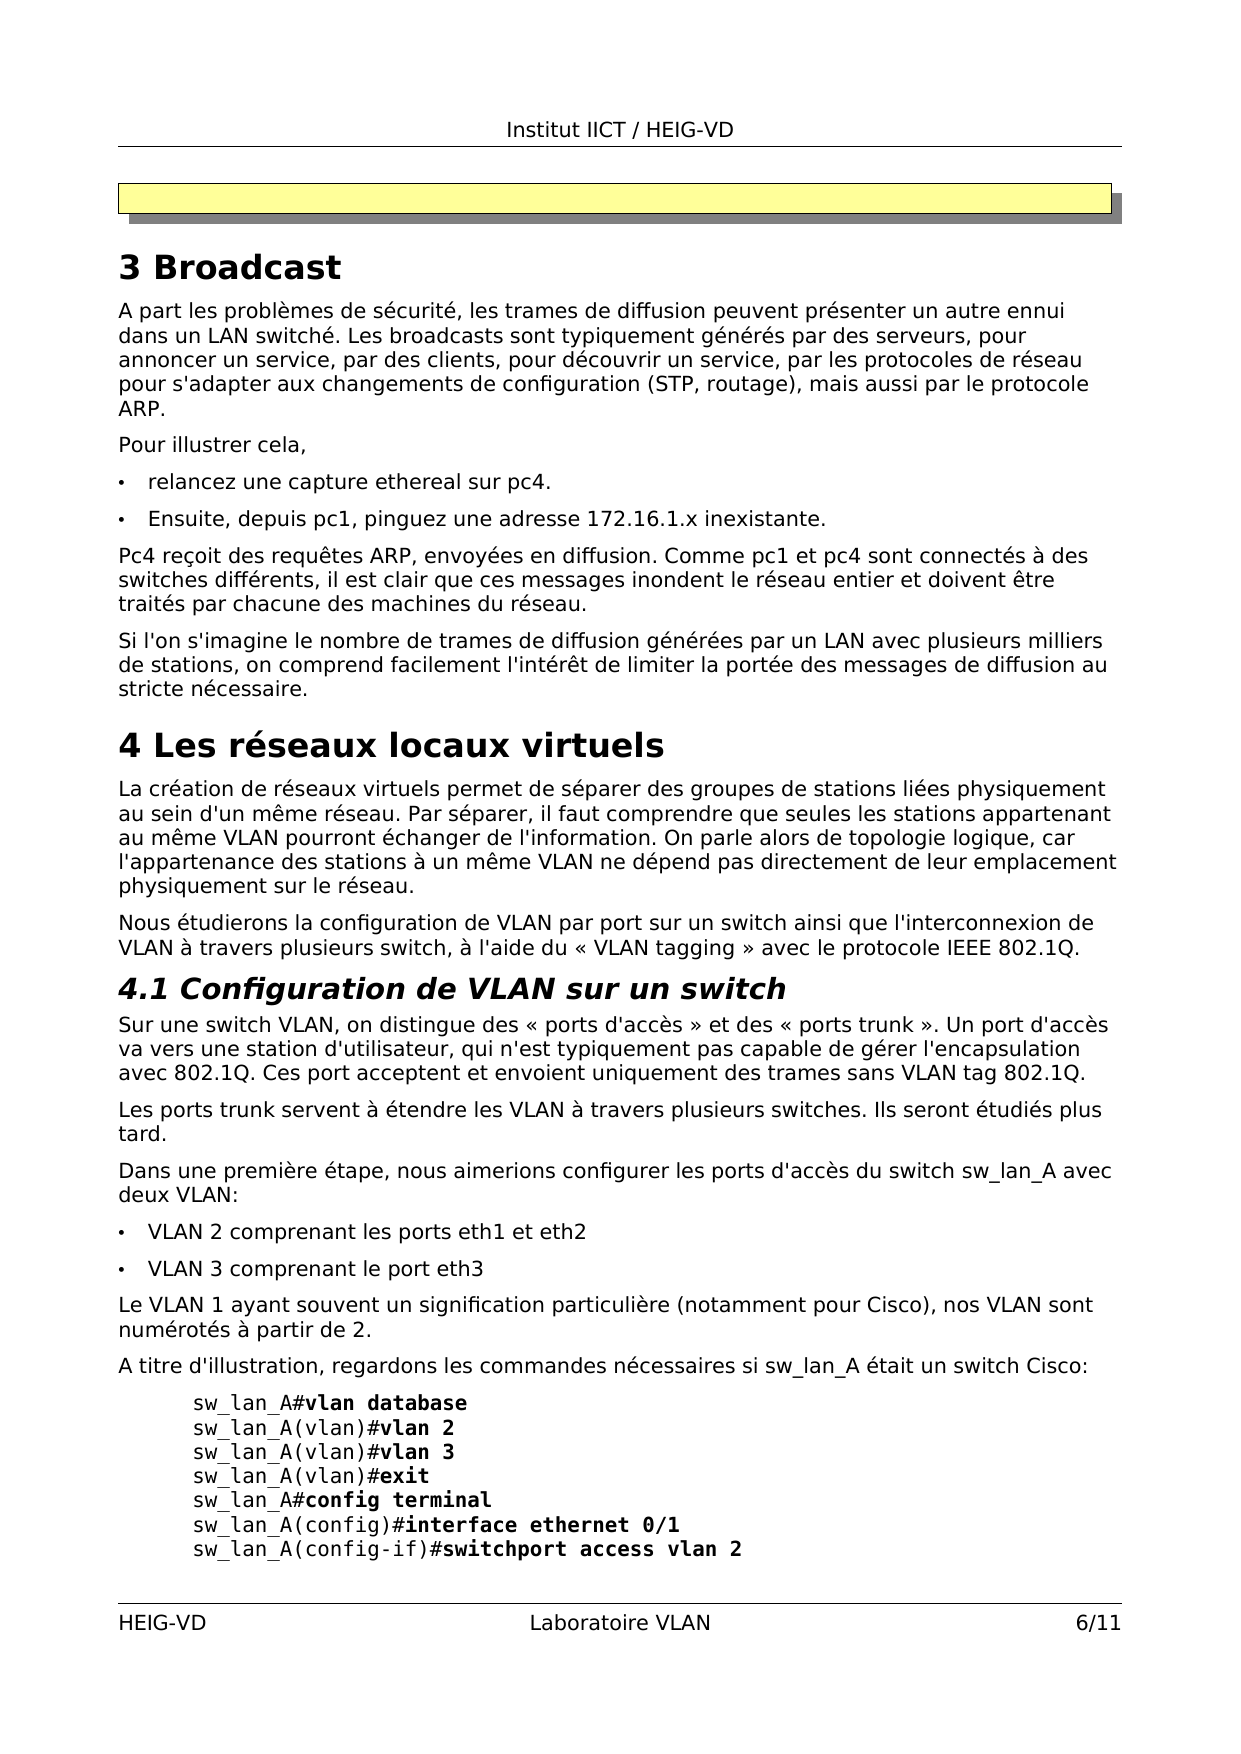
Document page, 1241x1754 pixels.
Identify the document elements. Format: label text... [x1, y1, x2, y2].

text Pc4 reçoit des requêtes ARP, envoyées en diffusion. Comme pc1 et pc4 sont connectés à des switches différents, il est clair que ces messages inondent le réseau entier et doivent être traités par chacune des machines du réseau. [118, 544, 1122, 617]
text Si l'on s'imagine le nombre de trames de diffusion générées par un LAN avec plusieurs milliers de stations, on comprend facilement l'intérêt de limiter la portée des messages de diffusion au stricte nécessaire. [118, 629, 1122, 702]
text A titre d'illustration, regardons les commandes nécessaires si sw_lan_A était un switch Cisco: [118, 1355, 1122, 1379]
list relancez une capture ethereal sur pc4. [118, 470, 1122, 494]
text sw_lan_A#config terminal [192, 1488, 1122, 1513]
text Dans une première étape, nous aimerions configurer les ports d'accès du switch sw_lan_A avec deux VLAN: [118, 1159, 1122, 1208]
subtitle Les réseaux locaux virtuels [118, 727, 1122, 765]
text Nous étudierons la configuration de VLAN par port sur un switch ainsi que l'interconnexion de VLAN à travers plusieurs switch, à l'aide du « VLAN tagging » avec le protocole IEEE 802.1Q. [118, 911, 1122, 960]
text Le VLAN 1 ayant souvent un signification particulière (notamment pour Cisco), nos VLAN sont numérotés à partir de 2. [118, 1294, 1122, 1342]
text sw_lan_A(vlan)#vlan 3 [192, 1440, 1122, 1464]
subtitle Broadcast [118, 249, 1122, 287]
text A part les problèmes de sécurité, les trames de diffusion peuvent présenter un autre ennui dans un LAN switché. Les broadcasts sont typiquement générés par des serveurs, pour annoncer un service, par des clients, pour découvrir un service, par les protocoles de réseau pour s'adapter aux changements de configuration (STP, routage), mais aussi par le protocole ARP. [118, 299, 1122, 421]
text Les ports trunk servent à étendre les VLAN à travers plusieurs switches. Ils seront étudiés plus tard. [118, 1098, 1122, 1147]
text Sur une switch VLAN, on distingue des « ports d'accès » et des « ports trunk ». Un port d'accès va vers une station d'utilisateur, qui n'est typiquement pas capable de gérer l'encapsulation avec 802.1Q. Ces port acceptent et envoient uniquement des trames sans VLAN tag 802.1Q. [118, 1013, 1122, 1086]
subtitle Configuration de VLAN sur un switch [118, 972, 1122, 1007]
text Pour illustrer cela, [118, 433, 1122, 458]
list VLAN 2 comprenant les ports eth1 et eth2 [118, 1220, 1122, 1244]
text La création de réseaux virtuels permet de séparer des groupes de stations liées physiquement au sein d'un même réseau. Par séparer, il faut comprendre que seules les stations appartenant au même VLAN pourront échanger de l'information. On parle alors de topologie logique, car l'appartenance des stations à un même VLAN ne dépend pas directement de leur emplacement physiquement sur le réseau. [118, 778, 1122, 899]
text sw_lan_A(vlan)#exit [192, 1464, 1122, 1488]
text sw_lan_A(config)#interface ethernet 0/1 [192, 1513, 1122, 1537]
text sw_lan_A#vlan database [192, 1391, 1122, 1416]
list VLAN 3 comprenant le port eth3 [118, 1257, 1122, 1281]
list Ensuite, depuis pc1, pinguez une adresse 172.16.1.x inexistante. [118, 507, 1122, 531]
text sw_lan_A(vlan)#vlan 2 [192, 1416, 1122, 1440]
text sw_lan_A(config-if)#switchport access vlan 2 [192, 1537, 1122, 1561]
